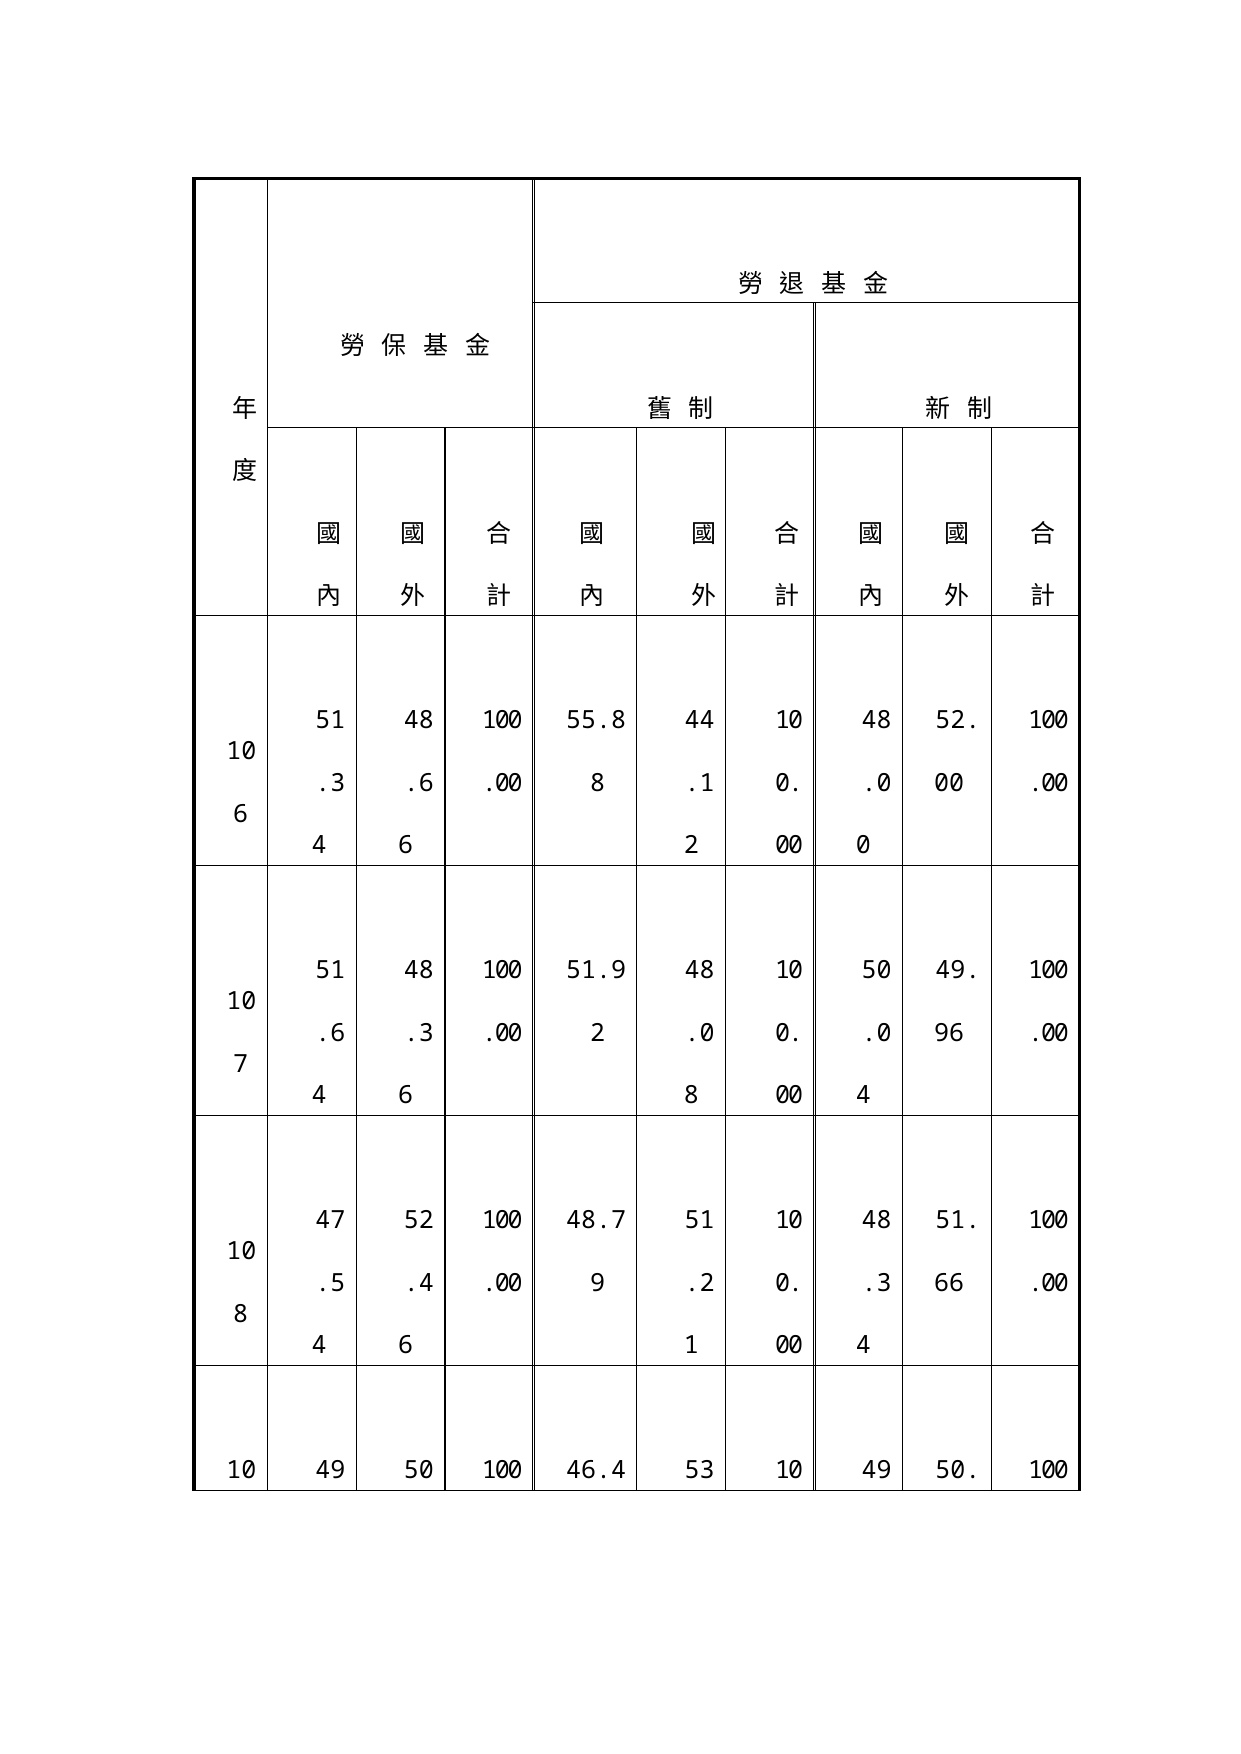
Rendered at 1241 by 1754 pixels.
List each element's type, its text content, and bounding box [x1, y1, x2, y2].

table_cell 48.00 [816, 616, 902, 865]
table_cell 100.00 [446, 616, 532, 865]
table_cell 國內 [268, 428, 356, 615]
table_cell 100.00 [726, 1116, 813, 1365]
table_cell 100.00 [726, 866, 813, 1115]
table_cell 50. [903, 1366, 991, 1490]
table_cell 10 [196, 1366, 267, 1490]
table_cell 48.36 [357, 866, 444, 1115]
table_cell 100.00 [446, 866, 532, 1115]
table_cell 國外 [357, 428, 444, 615]
table_cell 44.12 [637, 616, 725, 865]
table_cell 100.00 [446, 1116, 532, 1365]
table_cell 100.00 [992, 1116, 1078, 1365]
table_cell 合計 [992, 428, 1078, 615]
table_cell 49 [816, 1366, 902, 1490]
table_cell 國內 [816, 428, 902, 615]
table_cell 47.54 [268, 1116, 356, 1365]
table_cell 107 [196, 866, 267, 1115]
table_cell 100 [992, 1366, 1078, 1490]
table_cell 50 [357, 1366, 444, 1490]
table_cell 國外 [903, 428, 991, 615]
table_cell 51.66 [903, 1116, 991, 1365]
table_cell 49 [268, 1366, 356, 1490]
table_cell 46.4 [535, 1366, 636, 1490]
table_cell 48.34 [816, 1116, 902, 1365]
table_cell 55.88 [535, 616, 636, 865]
table_cell 新制 [816, 303, 1078, 427]
table_cell 合計 [726, 428, 813, 615]
table_cell 10 [726, 1366, 813, 1490]
table_cell 50.04 [816, 866, 902, 1115]
table_header 勞保基金 [268, 180, 532, 427]
table_cell 舊制 [535, 303, 813, 427]
table_cell 51.64 [268, 866, 356, 1115]
table_cell 51.34 [268, 616, 356, 865]
table_cell 合計 [446, 428, 532, 615]
table_cell 49.96 [903, 866, 991, 1115]
table_cell 國外 [637, 428, 725, 615]
table_cell 106 [196, 616, 267, 865]
table_cell 48.08 [637, 866, 725, 1115]
table_cell 100 [446, 1366, 532, 1490]
table_cell 52.46 [357, 1116, 444, 1365]
table_cell 51.21 [637, 1116, 725, 1365]
table_cell 100.00 [992, 866, 1078, 1115]
table_cell 100.00 [992, 616, 1078, 865]
table_cell 52.00 [903, 616, 991, 865]
table_cell 48.66 [357, 616, 444, 865]
table_cell 48.79 [535, 1116, 636, 1365]
table_header 勞退基金 [535, 180, 1078, 302]
table_cell 國內 [535, 428, 636, 615]
table_cell 51.92 [535, 866, 636, 1115]
table_header 年度 [196, 180, 267, 615]
table_cell 100.00 [726, 616, 813, 865]
table_cell 53 [637, 1366, 725, 1490]
table_cell 108 [196, 1116, 267, 1365]
